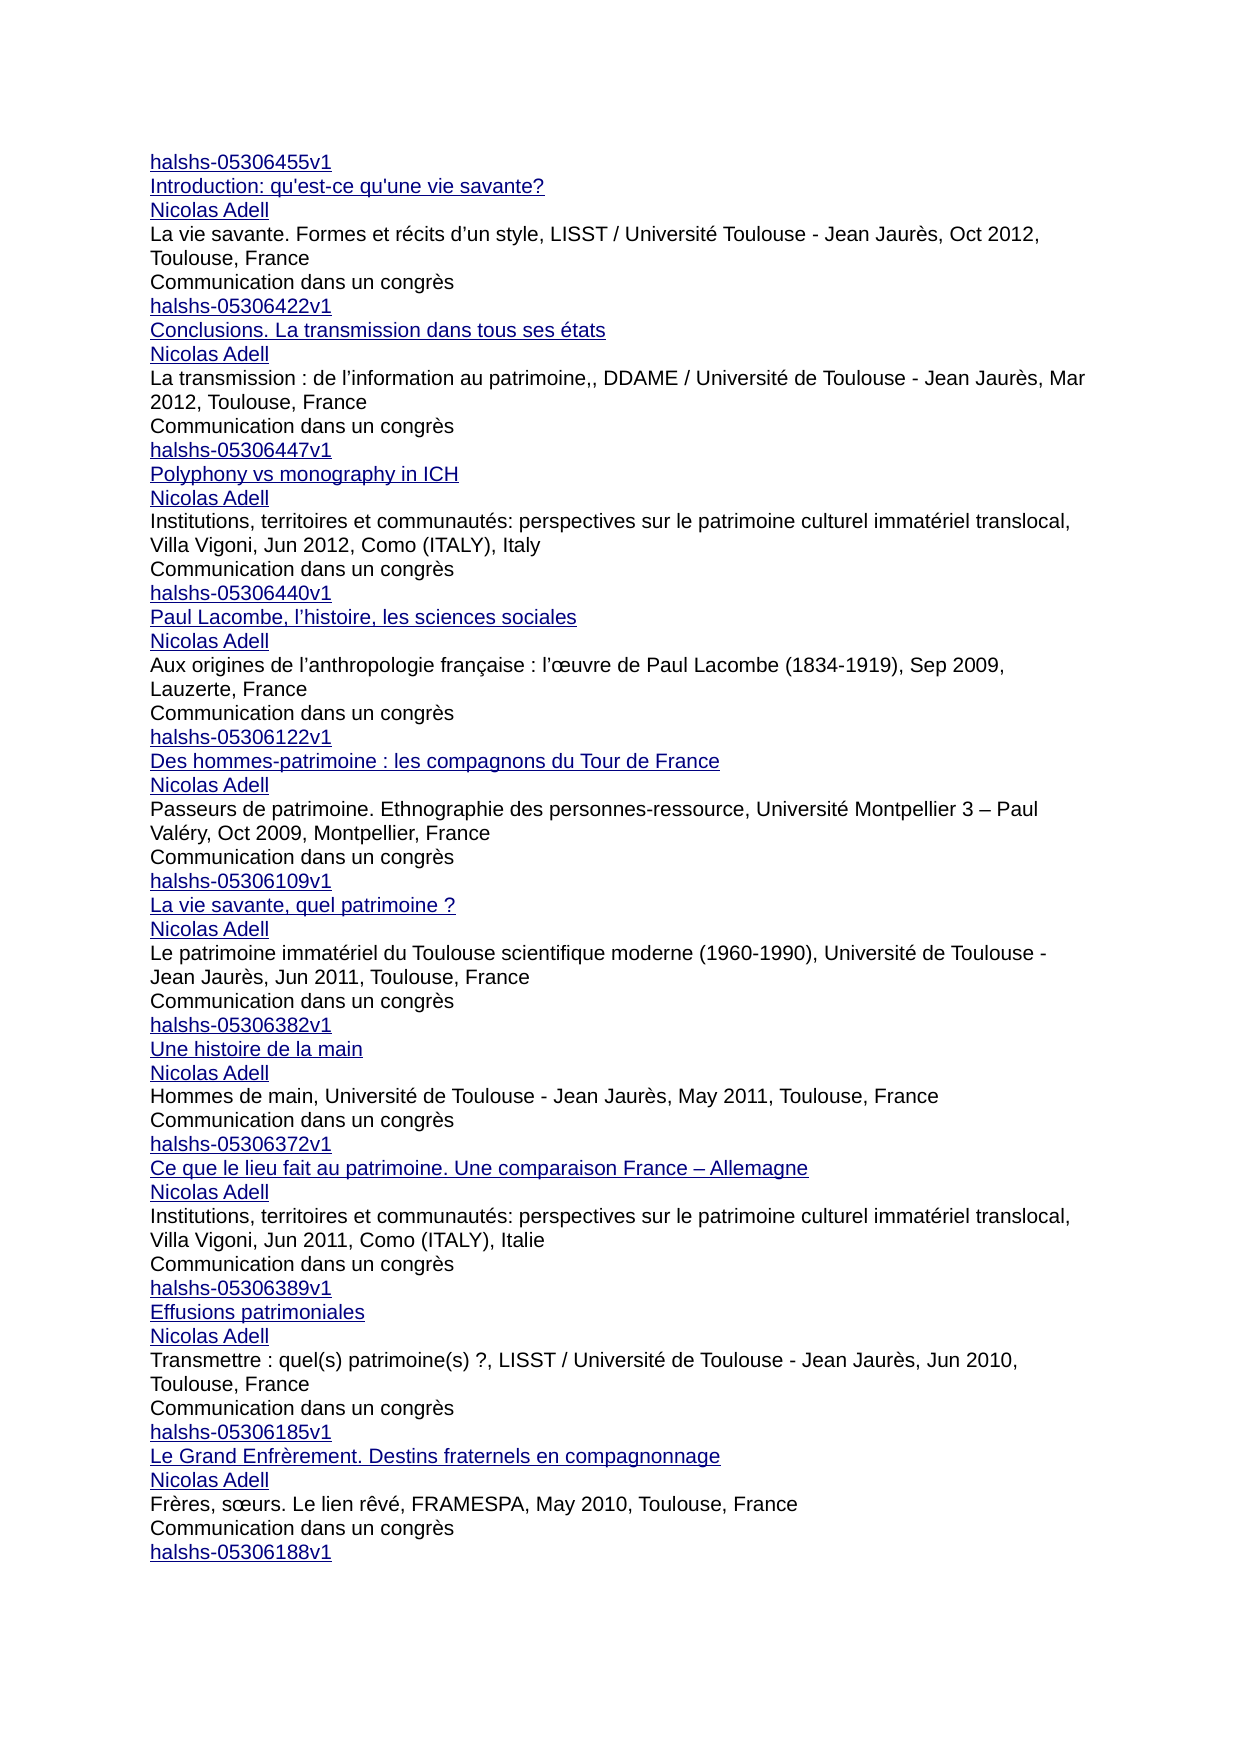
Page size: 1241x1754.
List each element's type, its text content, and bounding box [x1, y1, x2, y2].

table_cell Le Grand Enfrèrement. Destins fraternels en compagnonnage Nicolas Adell Frères, sœurs. Le lien rêvé, FRAMESPA, May 2010, Toulouse, France Communication dans un congrès halshs-05306188v1 [150, 1444, 1090, 1563]
table_cell Introduction: qu'est-ce qu'une vie savante? Nicolas Adell La vie savante. Formes et récits d’un style, LISST / Université Toulouse - Jean Jaurès, Oct 2012, Toulouse, France Communication dans un congrès halshs-05306422v1 [150, 174, 1090, 318]
table_cell Ce que le lieu fait au patrimoine. Une comparaison France – Allemagne Nicolas Adell Institutions, territoires et communautés: perspectives sur le patrimoine culturel immatériel translocal, Villa Vigoni, Jun 2011, Como (ITALY), Italie Communication dans un congrès halshs-05306389v1 [150, 1156, 1090, 1300]
table_cell Polyphony vs monography in ICH Nicolas Adell Institutions, territoires et communautés: perspectives sur le patrimoine culturel immatériel translocal, Villa Vigoni, Jun 2012, Como (ITALY), Italy Communication dans un congrès halshs-05306440v1 [150, 461, 1090, 605]
table_cell Effusions patrimoniales Nicolas Adell Transmettre : quel(s) patrimoine(s) ?, LISST / Université de Toulouse - Jean Jaurès, Jun 2010, Toulouse, France Communication dans un congrès halshs-05306185v1 [150, 1300, 1090, 1444]
table_cell La vie savante, quel patrimoine ? Nicolas Adell Le patrimoine immatériel du Toulouse scientifique moderne (1960-1990), Université de Toulouse - Jean Jaurès, Jun 2011, Toulouse, France Communication dans un congrès halshs-05306382v1 [150, 893, 1090, 1036]
table_cell Des hommes-patrimoine : les compagnons du Tour de France Nicolas Adell Passeurs de patrimoine. Ethnographie des personnes-ressource, Université Montpellier 3 – Paul Valéry, Oct 2009, Montpellier, France Communication dans un congrès halshs-05306109v1 [150, 749, 1090, 893]
table_cell halshs-05306455v1 [150, 150, 1090, 174]
table_cell Paul Lacombe, l’histoire, les sciences sociales Nicolas Adell Aux origines de l’anthropologie française : l’œuvre de Paul Lacombe (1834-1919), Sep 2009, Lauzerte, France Communication dans un congrès halshs-05306122v1 [150, 605, 1090, 749]
table_cell Conclusions. La transmission dans tous ses états Nicolas Adell La transmission : de l’information au patrimoine,, DDAME / Université de Toulouse - Jean Jaurès, Mar 2012, Toulouse, France Communication dans un congrès halshs-05306447v1 [150, 318, 1090, 461]
table_cell Une histoire de la main Nicolas Adell Hommes de main, Université de Toulouse - Jean Jaurès, May 2011, Toulouse, France Communication dans un congrès halshs-05306372v1 [150, 1036, 1090, 1156]
